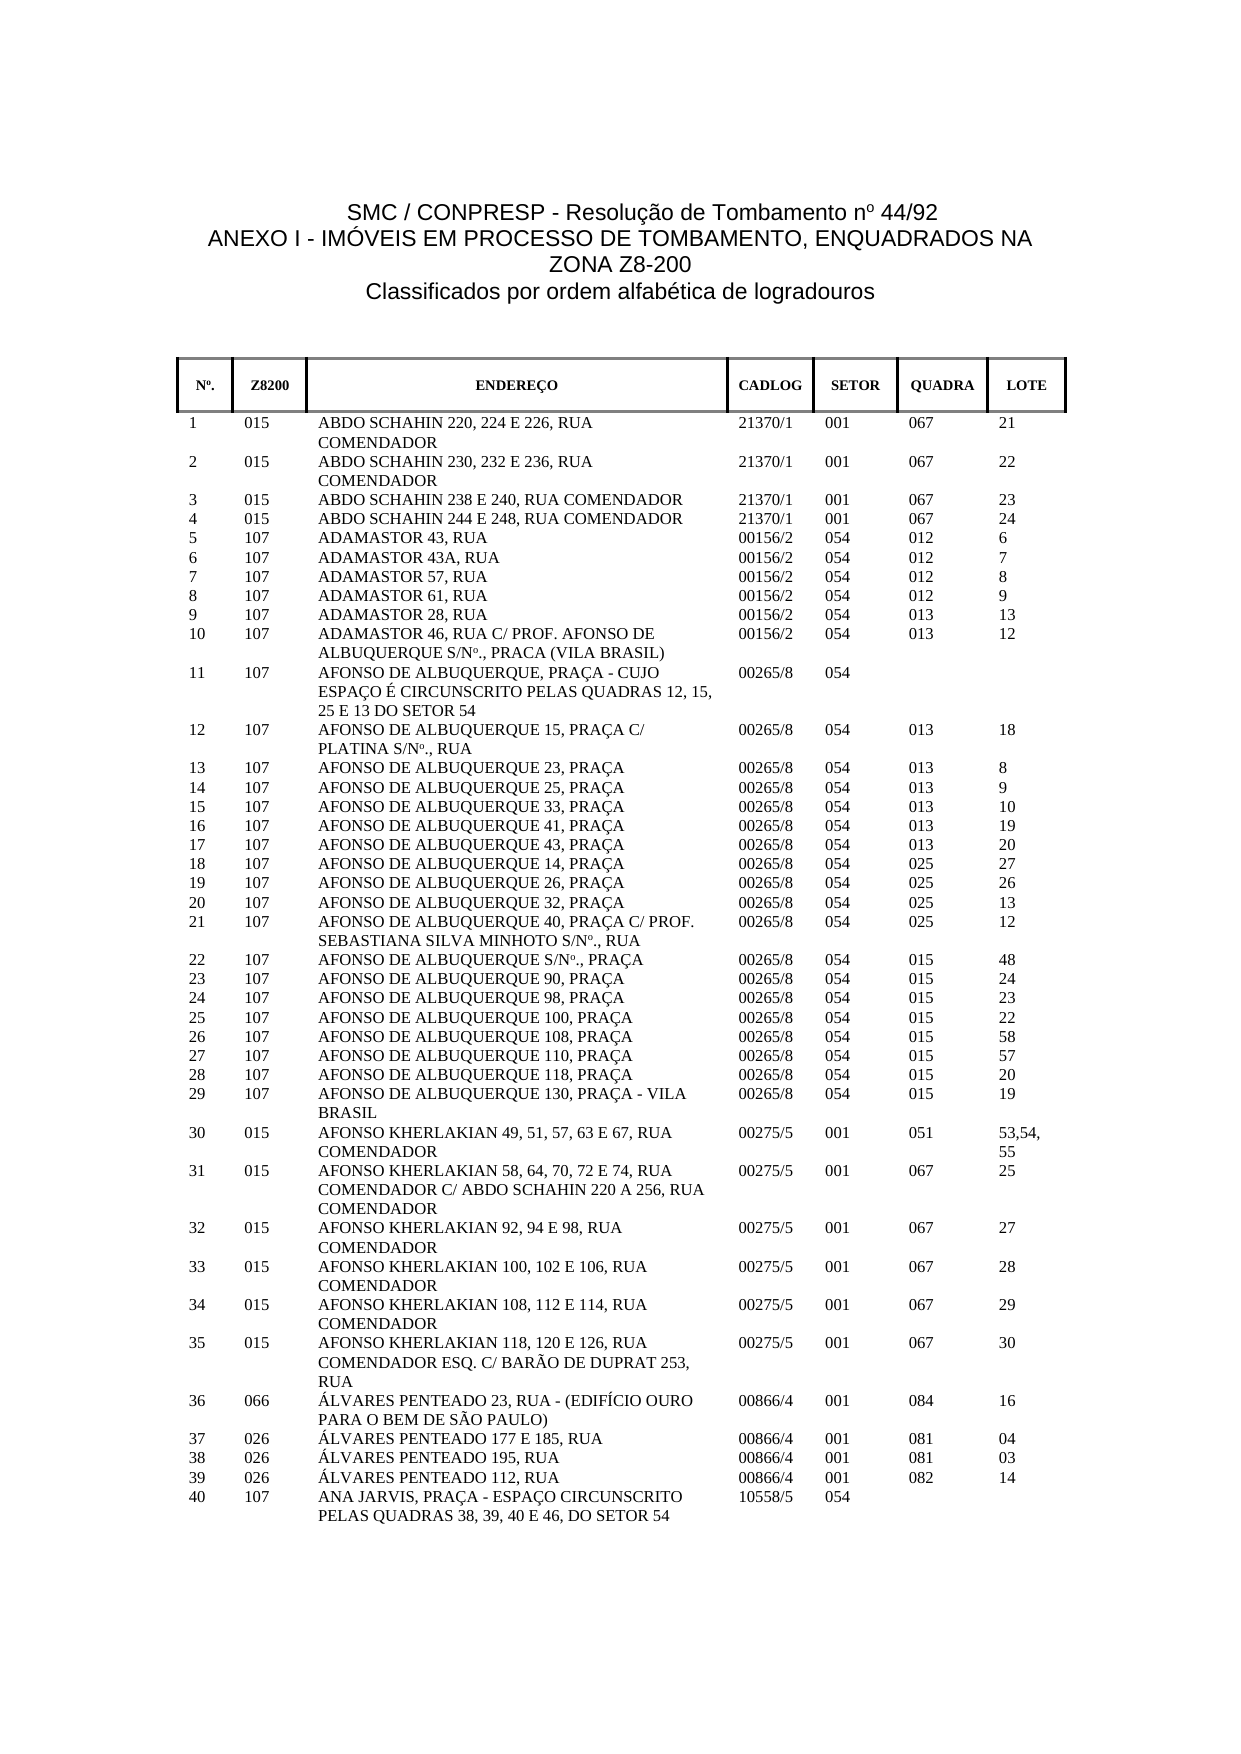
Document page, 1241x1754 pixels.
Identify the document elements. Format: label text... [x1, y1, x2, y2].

table_cell 26 [988, 873, 1066, 892]
table_cell 00156/2 [727, 528, 814, 547]
table_cell 054 [814, 912, 897, 950]
table_cell 054 [814, 854, 897, 873]
table_cell 19 [177, 873, 233, 892]
table_cell 33 [177, 1257, 233, 1295]
table_cell 025 [897, 873, 987, 892]
table_cell ADAMASTOR 57, RUA [307, 567, 727, 586]
table_cell 31 [177, 1161, 233, 1218]
table_cell 13 [988, 605, 1066, 624]
table_cell 054 [814, 605, 897, 624]
table_cell 14 [177, 778, 233, 797]
table_cell 001 [814, 1295, 897, 1333]
table_cell 12 [177, 720, 233, 758]
table_cell 107 [233, 950, 307, 969]
table_cell 1 [177, 413, 233, 452]
table_cell 001 [814, 1448, 897, 1467]
table_cell 6 [177, 548, 233, 567]
table_cell AFONSO DE ALBUQUERQUE S/No., PRAÇA [307, 950, 727, 969]
table_cell 015 [897, 1027, 987, 1046]
table_cell 35 [177, 1333, 233, 1391]
table_cell 22 [988, 1008, 1066, 1027]
table_cell 067 [897, 452, 987, 490]
table_cell ADAMASTOR 46, RUA C/ PROF. AFONSO DE ALBUQUERQUE S/No., PRACA (VILA BRASIL) [307, 624, 727, 662]
table_cell 015 [897, 1008, 987, 1027]
table_cell ADAMASTOR 43, RUA [307, 528, 727, 547]
table_cell 054 [814, 1065, 897, 1084]
table_cell 00265/8 [727, 1008, 814, 1027]
table_cell 23 [988, 988, 1066, 1007]
table_cell 001 [814, 1123, 897, 1161]
table_cell 21 [177, 912, 233, 950]
table_cell [897, 1487, 987, 1525]
table_cell 57 [988, 1046, 1066, 1065]
table_cell AFONSO DE ALBUQUERQUE, PRAÇA - CUJO ESPAÇO É CIRCUNSCRITO PELAS QUADRAS 12, 15, 25 E 13 DO SETOR 54 [307, 663, 727, 720]
table_cell ÁLVARES PENTEADO 112, RUA [307, 1468, 727, 1487]
table_cell 107 [233, 1084, 307, 1122]
table_cell 00265/8 [727, 1084, 814, 1122]
table_cell 015 [233, 1161, 307, 1218]
table_header CADLOG [729, 360, 812, 410]
table_cell 107 [233, 1046, 307, 1065]
table_cell 107 [233, 816, 307, 835]
table_cell 20 [988, 835, 1066, 854]
table_cell AFONSO KHERLAKIAN 100, 102 E 106, RUA COMENDADOR [307, 1257, 727, 1295]
table_header QUADRA [899, 360, 986, 410]
table_cell 054 [814, 969, 897, 988]
table_header Z8200 [234, 360, 305, 410]
table_cell AFONSO DE ALBUQUERQUE 108, PRAÇA [307, 1027, 727, 1046]
table_cell 13 [177, 758, 233, 777]
table_cell 107 [233, 854, 307, 873]
table_cell 015 [897, 1084, 987, 1122]
table_cell 054 [814, 624, 897, 662]
table_cell 015 [897, 950, 987, 969]
table_cell 013 [897, 624, 987, 662]
table_cell AFONSO DE ALBUQUERQUE 43, PRAÇA [307, 835, 727, 854]
table_cell 11 [177, 663, 233, 720]
table_cell 53,54, 55 [988, 1123, 1066, 1161]
table_cell 107 [233, 1008, 307, 1027]
table_cell 107 [233, 605, 307, 624]
table_cell 013 [897, 816, 987, 835]
table_cell 2 [177, 452, 233, 490]
table_cell 025 [897, 912, 987, 950]
table_cell 24 [177, 988, 233, 1007]
table_cell 40 [177, 1487, 233, 1525]
text Classificados por ordem alfabética de logradouros [177, 278, 1063, 304]
table_cell 054 [814, 758, 897, 777]
table_cell 27 [988, 854, 1066, 873]
table_cell 054 [814, 816, 897, 835]
table_cell 015 [897, 988, 987, 1007]
table_cell 00265/8 [727, 835, 814, 854]
table_cell 013 [897, 720, 987, 758]
table_cell 051 [897, 1123, 987, 1161]
table_cell 00275/5 [727, 1161, 814, 1218]
table_cell 34 [177, 1295, 233, 1333]
table_cell 082 [897, 1468, 987, 1487]
table_cell 107 [233, 893, 307, 912]
table_cell 015 [897, 969, 987, 988]
table_cell 013 [897, 835, 987, 854]
table_cell 6 [988, 528, 1066, 547]
table_cell ABDO SCHAHIN 230, 232 E 236, RUA COMENDADOR [307, 452, 727, 490]
table_cell AFONSO DE ALBUQUERQUE 26, PRAÇA [307, 873, 727, 892]
table_cell AFONSO DE ALBUQUERQUE 14, PRAÇA [307, 854, 727, 873]
table_cell 39 [177, 1468, 233, 1487]
table_cell 48 [988, 950, 1066, 969]
table_cell 001 [814, 1333, 897, 1391]
table_cell 30 [988, 1333, 1066, 1391]
table_cell 10558/5 [727, 1487, 814, 1525]
table_cell 012 [897, 528, 987, 547]
table_cell AFONSO KHERLAKIAN 92, 94 E 98, RUA COMENDADOR [307, 1218, 727, 1257]
table_cell 107 [233, 912, 307, 950]
table_cell 001 [814, 1468, 897, 1487]
table_cell 25 [988, 1161, 1066, 1218]
table_cell 10 [177, 624, 233, 662]
table_cell 054 [814, 548, 897, 567]
table_cell AFONSO DE ALBUQUERQUE 33, PRAÇA [307, 797, 727, 816]
table_cell 054 [814, 1487, 897, 1525]
table_cell 9 [988, 778, 1066, 797]
table_cell AFONSO KHERLAKIAN 108, 112 E 114, RUA COMENDADOR [307, 1295, 727, 1333]
table_cell 054 [814, 893, 897, 912]
table_cell 20 [177, 893, 233, 912]
table_cell 29 [177, 1084, 233, 1122]
table_cell 15 [177, 797, 233, 816]
table_cell 38 [177, 1448, 233, 1467]
table_cell 00265/8 [727, 663, 814, 720]
table_cell 21370/1 [727, 413, 814, 452]
table_cell 9 [177, 605, 233, 624]
table_cell 001 [814, 452, 897, 490]
table_cell 58 [988, 1027, 1066, 1046]
table_cell 067 [897, 1333, 987, 1391]
table_cell 107 [233, 835, 307, 854]
table_cell 107 [233, 548, 307, 567]
table_cell 14 [988, 1468, 1066, 1487]
table_cell AFONSO DE ALBUQUERQUE 130, PRAÇA - VILA BRASIL [307, 1084, 727, 1122]
table_cell [988, 663, 1066, 720]
table_cell AFONSO DE ALBUQUERQUE 118, PRAÇA [307, 1065, 727, 1084]
table_cell 00265/8 [727, 873, 814, 892]
table_cell 00866/4 [727, 1429, 814, 1448]
table_cell 19 [988, 1084, 1066, 1122]
table_cell ADAMASTOR 43A, RUA [307, 548, 727, 567]
table_cell 012 [897, 548, 987, 567]
table_cell 00156/2 [727, 567, 814, 586]
table_cell 00265/8 [727, 969, 814, 988]
table_cell 30 [177, 1123, 233, 1161]
table_cell 001 [814, 1391, 897, 1429]
table_cell 04 [988, 1429, 1066, 1448]
table_cell 054 [814, 1027, 897, 1046]
table_cell 00265/8 [727, 778, 814, 797]
table_cell 054 [814, 663, 897, 720]
table_cell 054 [814, 778, 897, 797]
table_cell 015 [233, 490, 307, 509]
table_cell 054 [814, 835, 897, 854]
table_cell 5 [177, 528, 233, 547]
table_cell 081 [897, 1429, 987, 1448]
table_cell 067 [897, 1295, 987, 1333]
table_cell AFONSO DE ALBUQUERQUE 40, PRAÇA C/ PROF. SEBASTIANA SILVA MINHOTO S/No., RUA [307, 912, 727, 950]
table_cell 107 [233, 758, 307, 777]
table_cell 067 [897, 1218, 987, 1257]
table_header ENDEREÇO [308, 360, 726, 410]
table_cell 4 [177, 509, 233, 528]
table_cell 067 [897, 509, 987, 528]
table_cell 00265/8 [727, 797, 814, 816]
table_cell 00265/8 [727, 720, 814, 758]
table_cell AFONSO DE ALBUQUERQUE 41, PRAÇA [307, 816, 727, 835]
table_cell 22 [988, 452, 1066, 490]
table_cell ABDO SCHAHIN 220, 224 E 226, RUA COMENDADOR [307, 413, 727, 452]
table_cell 00265/8 [727, 988, 814, 1007]
text ANEXO I - IMÓVEIS EM PROCESSO DE TOMBAMENTO, ENQUADRADOS NA ZONA Z8-200 [177, 225, 1063, 278]
table_cell 7 [177, 567, 233, 586]
table_cell AFONSO DE ALBUQUERQUE 25, PRAÇA [307, 778, 727, 797]
table_cell 23 [988, 490, 1066, 509]
table_cell 054 [814, 567, 897, 586]
table_cell 24 [988, 509, 1066, 528]
table_cell 054 [814, 1008, 897, 1027]
table_cell 12 [988, 912, 1066, 950]
table_cell 00275/5 [727, 1295, 814, 1333]
table_cell 8 [988, 567, 1066, 586]
table_cell 015 [897, 1065, 987, 1084]
table_cell 8 [988, 758, 1066, 777]
table_cell 00265/8 [727, 854, 814, 873]
table_cell 00275/5 [727, 1333, 814, 1391]
table_cell ADAMASTOR 28, RUA [307, 605, 727, 624]
table_cell 054 [814, 1046, 897, 1065]
table_cell AFONSO DE ALBUQUERQUE 23, PRAÇA [307, 758, 727, 777]
table_cell 084 [897, 1391, 987, 1429]
table_cell 012 [897, 567, 987, 586]
table_cell 23 [177, 969, 233, 988]
table_cell ADAMASTOR 61, RUA [307, 586, 727, 605]
table_cell 00265/8 [727, 816, 814, 835]
table_cell ÁLVARES PENTEADO 23, RUA - (EDIFÍCIO OURO PARA O BEM DE SÃO PAULO) [307, 1391, 727, 1429]
table_cell 21370/1 [727, 490, 814, 509]
table_cell 9 [988, 586, 1066, 605]
table_cell 00265/8 [727, 758, 814, 777]
table_cell 015 [233, 1218, 307, 1257]
table_cell 00275/5 [727, 1257, 814, 1295]
table_cell 18 [177, 854, 233, 873]
table_cell 067 [897, 490, 987, 509]
table_cell 107 [233, 567, 307, 586]
table_cell ÁLVARES PENTEADO 177 E 185, RUA [307, 1429, 727, 1448]
table_cell AFONSO KHERLAKIAN 118, 120 E 126, RUA COMENDADOR ESQ. C/ BARÃO DE DUPRAT 253, RUA [307, 1333, 727, 1391]
table_cell 00265/8 [727, 1027, 814, 1046]
table_cell 107 [233, 778, 307, 797]
table_cell 001 [814, 509, 897, 528]
table_cell ABDO SCHAHIN 238 E 240, RUA COMENDADOR [307, 490, 727, 509]
table_cell 00265/8 [727, 893, 814, 912]
table_cell 00866/4 [727, 1448, 814, 1467]
table_cell 00156/2 [727, 605, 814, 624]
table_cell 00265/8 [727, 1046, 814, 1065]
text SMC / CONPRESP - Resolução de Tombamento no 44/92 [177, 199, 1063, 225]
table_cell 054 [814, 797, 897, 816]
table_cell AFONSO DE ALBUQUERQUE 15, PRAÇA C/ PLATINA S/No., RUA [307, 720, 727, 758]
table_cell 025 [897, 854, 987, 873]
table_cell 00275/5 [727, 1123, 814, 1161]
table_cell 026 [233, 1429, 307, 1448]
table_cell 00866/4 [727, 1468, 814, 1487]
table_cell 001 [814, 1161, 897, 1218]
table_cell 107 [233, 624, 307, 662]
table_cell 081 [897, 1448, 987, 1467]
table_cell 107 [233, 528, 307, 547]
table_cell 054 [814, 950, 897, 969]
table_cell 107 [233, 988, 307, 1007]
table_cell 013 [897, 778, 987, 797]
table_cell 107 [233, 797, 307, 816]
table_cell 00156/2 [727, 586, 814, 605]
table_cell 28 [177, 1065, 233, 1084]
table_cell 25 [177, 1008, 233, 1027]
table_cell 015 [897, 1046, 987, 1065]
table_cell 00156/2 [727, 548, 814, 567]
table_cell 36 [177, 1391, 233, 1429]
table_cell AFONSO DE ALBUQUERQUE 32, PRAÇA [307, 893, 727, 912]
table_cell 025 [897, 893, 987, 912]
table_cell 26 [177, 1027, 233, 1046]
table_cell 013 [897, 758, 987, 777]
table_cell 054 [814, 988, 897, 1007]
table_cell 013 [897, 605, 987, 624]
table_cell 015 [233, 452, 307, 490]
table_cell AFONSO KHERLAKIAN 49, 51, 57, 63 E 67, RUA COMENDADOR [307, 1123, 727, 1161]
table_cell 19 [988, 816, 1066, 835]
table_cell 21370/1 [727, 452, 814, 490]
table_cell 001 [814, 490, 897, 509]
table_cell 012 [897, 586, 987, 605]
table_cell 00866/4 [727, 1391, 814, 1429]
table_cell 015 [233, 413, 307, 452]
table_cell 00275/5 [727, 1218, 814, 1257]
table_cell 067 [897, 413, 987, 452]
table_cell 067 [897, 1161, 987, 1218]
table_cell 10 [988, 797, 1066, 816]
table_cell 13 [988, 893, 1066, 912]
table_cell 054 [814, 586, 897, 605]
table_cell 107 [233, 1027, 307, 1046]
table_cell 107 [233, 873, 307, 892]
table_header No. [179, 360, 231, 410]
table_cell 054 [814, 720, 897, 758]
table_cell 054 [814, 528, 897, 547]
table_cell 107 [233, 1487, 307, 1525]
table_cell 013 [897, 797, 987, 816]
table_cell [988, 1487, 1066, 1525]
table_cell 001 [814, 1429, 897, 1448]
table_cell 001 [814, 1218, 897, 1257]
table_cell ANA JARVIS, PRAÇA - ESPAÇO CIRCUNSCRITO PELAS QUADRAS 38, 39, 40 E 46, DO SETOR 54 [307, 1487, 727, 1525]
table_cell 27 [988, 1218, 1066, 1257]
table_cell 107 [233, 586, 307, 605]
table_cell 7 [988, 548, 1066, 567]
table_cell 24 [988, 969, 1066, 988]
table_cell ABDO SCHAHIN 244 E 248, RUA COMENDADOR [307, 509, 727, 528]
table_cell 18 [988, 720, 1066, 758]
table_cell 27 [177, 1046, 233, 1065]
table_cell 21370/1 [727, 509, 814, 528]
table_cell 03 [988, 1448, 1066, 1467]
table_cell 17 [177, 835, 233, 854]
table_header LOTE [989, 360, 1064, 410]
table_cell 00265/8 [727, 1065, 814, 1084]
table_cell AFONSO DE ALBUQUERQUE 98, PRAÇA [307, 988, 727, 1007]
table_cell 026 [233, 1448, 307, 1467]
table_cell [897, 663, 987, 720]
table_cell 00156/2 [727, 624, 814, 662]
table_cell 3 [177, 490, 233, 509]
table_cell 015 [233, 1123, 307, 1161]
table_cell 37 [177, 1429, 233, 1448]
table_cell 12 [988, 624, 1066, 662]
table_cell AFONSO DE ALBUQUERQUE 100, PRAÇA [307, 1008, 727, 1027]
table_cell 00265/8 [727, 950, 814, 969]
table_cell 32 [177, 1218, 233, 1257]
table_cell 015 [233, 1257, 307, 1295]
table_cell 00265/8 [727, 912, 814, 950]
table_cell 16 [988, 1391, 1066, 1429]
table_cell 8 [177, 586, 233, 605]
table_cell 107 [233, 663, 307, 720]
table_cell ÁLVARES PENTEADO 195, RUA [307, 1448, 727, 1467]
table_cell 001 [814, 413, 897, 452]
table_cell 015 [233, 1295, 307, 1333]
table_cell AFONSO DE ALBUQUERQUE 90, PRAÇA [307, 969, 727, 988]
table_cell AFONSO DE ALBUQUERQUE 110, PRAÇA [307, 1046, 727, 1065]
table_cell 054 [814, 873, 897, 892]
table_cell 066 [233, 1391, 307, 1429]
table_cell 20 [988, 1065, 1066, 1084]
table_cell 22 [177, 950, 233, 969]
table_cell 28 [988, 1257, 1066, 1295]
table_cell AFONSO KHERLAKIAN 58, 64, 70, 72 E 74, RUA COMENDADOR C/ ABDO SCHAHIN 220 A 256, RUA COMENDADOR [307, 1161, 727, 1218]
table_cell 015 [233, 1333, 307, 1391]
table_cell 001 [814, 1257, 897, 1295]
table_cell 21 [988, 413, 1066, 452]
table_cell 054 [814, 1084, 897, 1122]
table_header SETOR [815, 360, 896, 410]
table_cell 29 [988, 1295, 1066, 1333]
table_cell 107 [233, 1065, 307, 1084]
table_cell 015 [233, 509, 307, 528]
table_cell 107 [233, 720, 307, 758]
table_cell 026 [233, 1468, 307, 1487]
table_cell 107 [233, 969, 307, 988]
table_cell 16 [177, 816, 233, 835]
table_cell 067 [897, 1257, 987, 1295]
